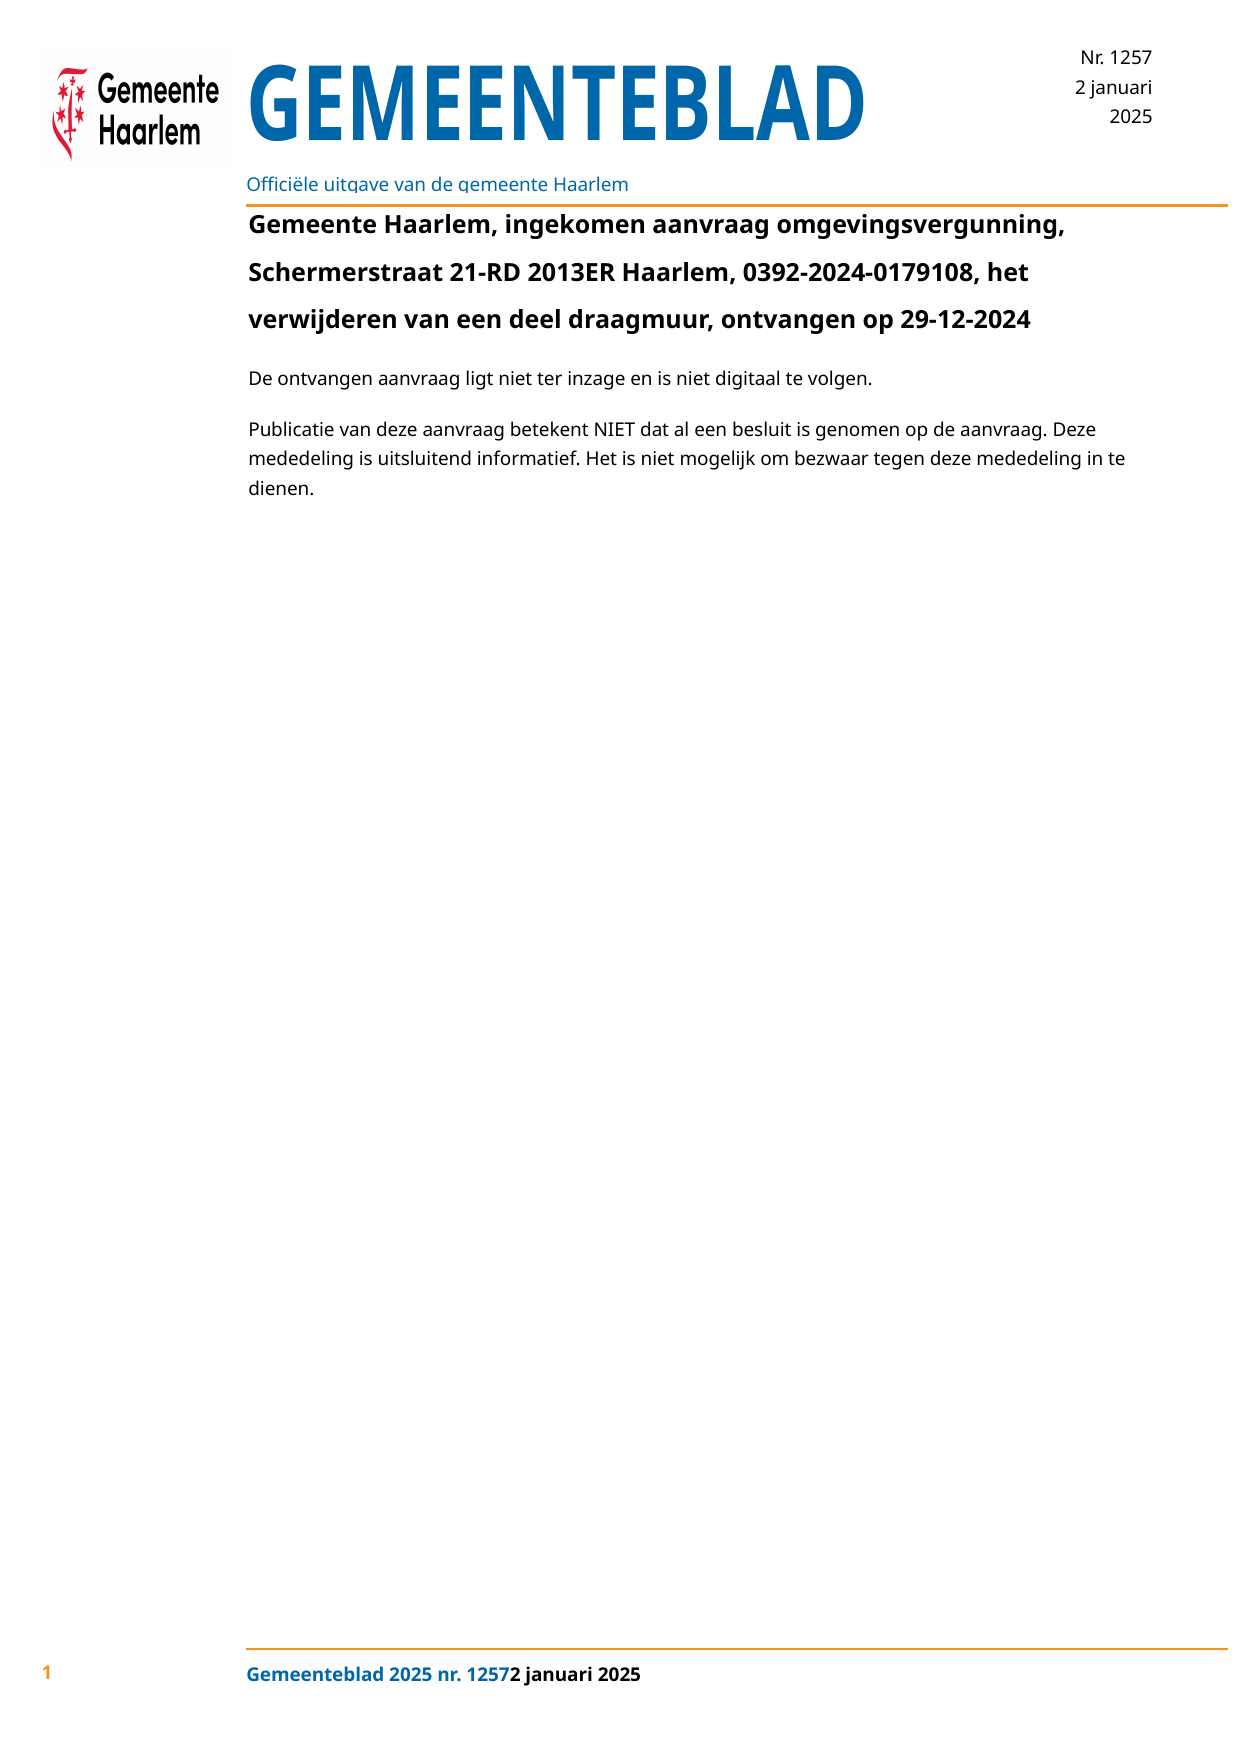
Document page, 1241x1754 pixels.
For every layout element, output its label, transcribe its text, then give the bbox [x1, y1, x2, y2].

picture [41, 47, 231, 172]
text De ontvangen aanvraag ligt niet ter inzage en is niet digitaal te volgen. [248, 366, 1152, 391]
text Publicatie van deze aanvraag betekent NIET dat al een besluit is genomen op de aanvraag. Deze mededeling is uitsluitend informatief. Het is niet mogelijk om bezwaar tegen deze mededeling in te dienen. [248, 416, 1152, 501]
text Gemeente Haarlem, ingekomen aanvraag omgevingsvergunning, Schermerstraat 21-RD 2013ER Haarlem, 0392-2024-0179108, het verwijderen van een deel draagmuur, ontvangen op 29-12-2024 [248, 207, 1152, 336]
